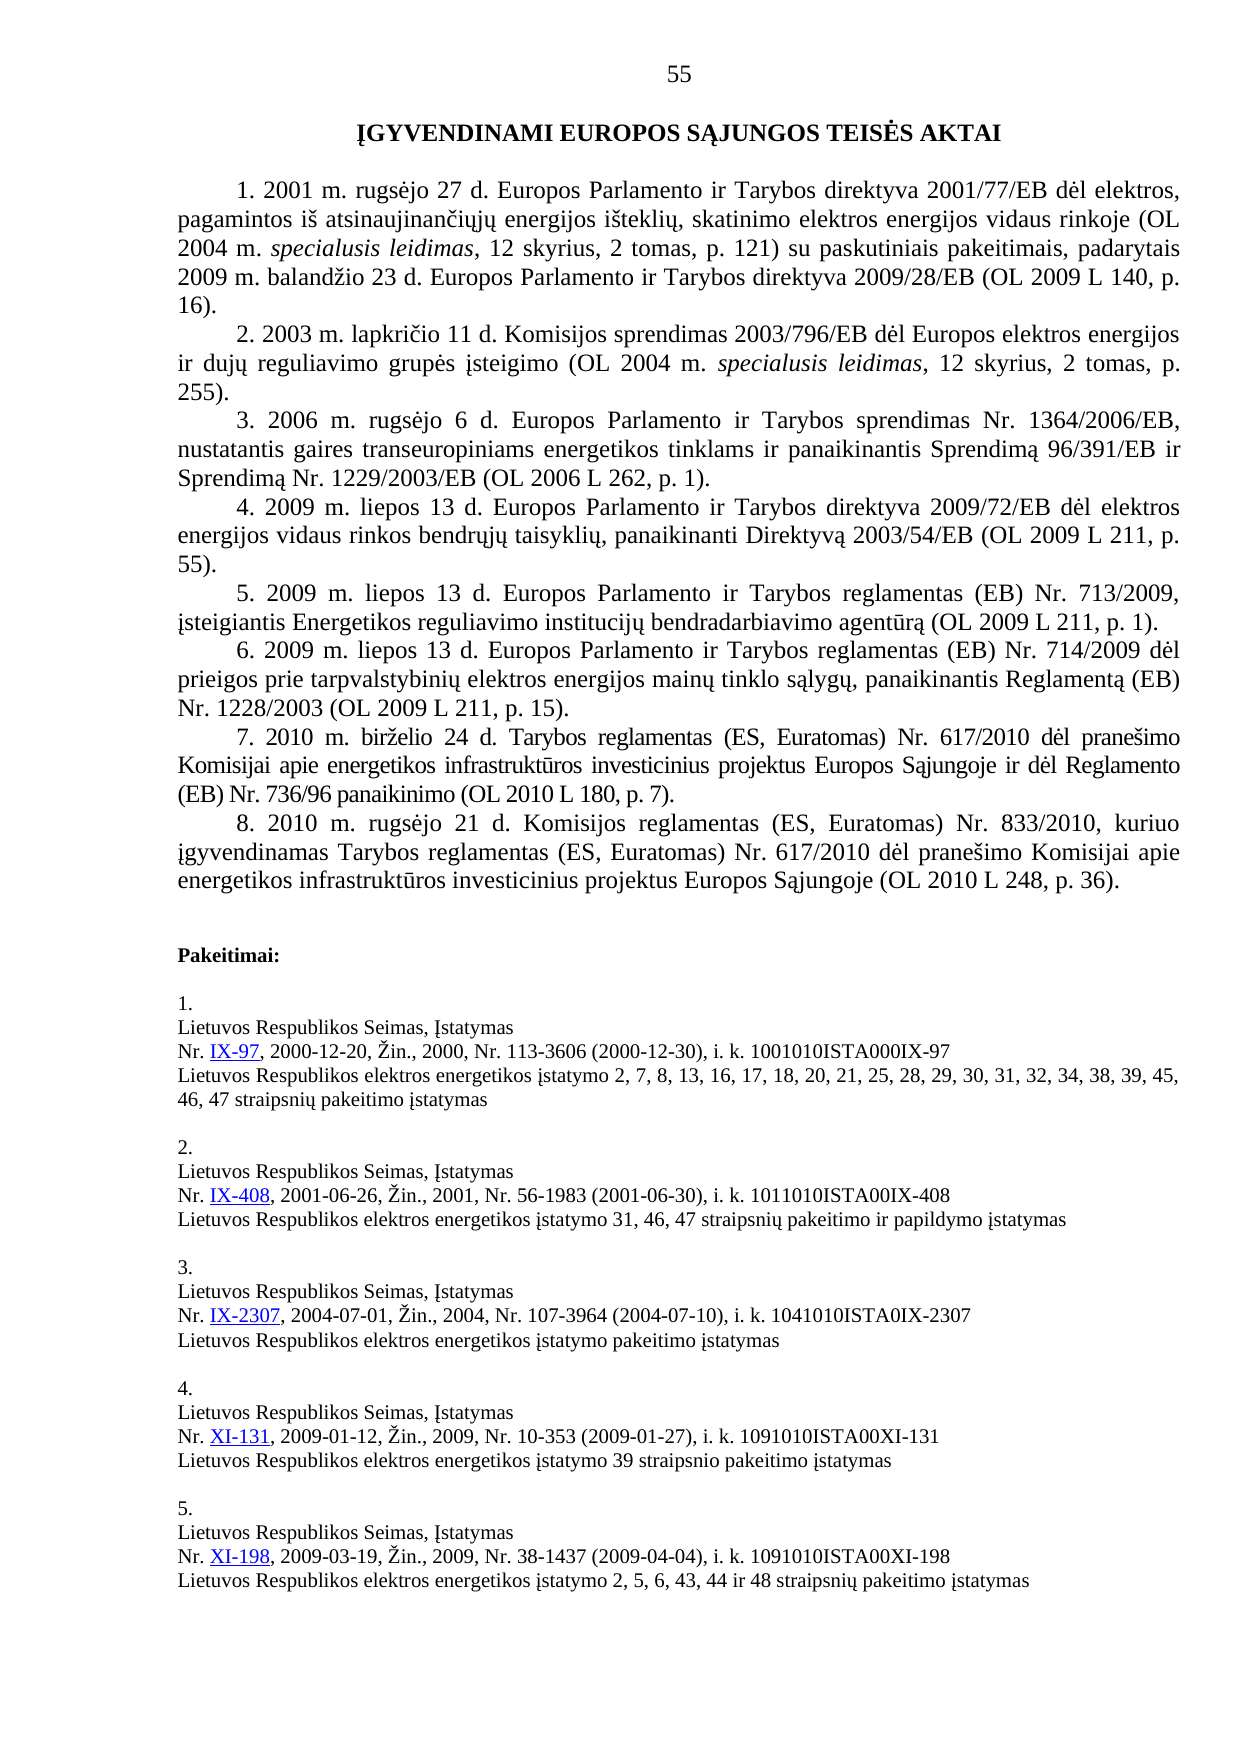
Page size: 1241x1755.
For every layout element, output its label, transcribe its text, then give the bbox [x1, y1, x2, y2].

text 3. [177, 1255, 1181, 1279]
text 4. [177, 1376, 1181, 1400]
text 6. 2009 m. liepos 13 d. Europos Parlamento ir Tarybos reglamentas (EB) Nr. 714/2009 dėl prieigos prie tarpvalstybinių elektros energijos mainų tinklo sąlygų, panaikinantis Reglamentą (EB) Nr. 1228/2003 (OL 2009 L 211, p. 15). [177, 636, 1181, 722]
text Nr. IX-2307, 2004-07-01, Žin., 2004, Nr. 107-3964 (2004-07-10), i. k. 1041010ISTA0IX-2307 [177, 1303, 1181, 1327]
text 5. [177, 1496, 1181, 1520]
text 5. 2009 m. liepos 13 d. Europos Parlamento ir Tarybos reglamentas (EB) Nr. 713/2009, įsteigiantis Energetikos reguliavimo institucijų bendradarbiavimo agentūrą (OL 2009 L 211, p. 1). [177, 578, 1181, 636]
text 7. 2010 m. birželio 24 d. Tarybos reglamentas (ES, Euratomas) Nr. 617/2010 dėl pranešimo Komisijai apie energetikos infrastruktūros investicinius projektus Europos Sąjungoje ir dėl Reglamento (EB) Nr. 736/96 panaikinimo (OL 2010 L 180, p. 7). [177, 722, 1181, 808]
text Lietuvos Respublikos Seimas, Įstatymas [177, 1159, 1181, 1183]
text 4. 2009 m. liepos 13 d. Europos Parlamento ir Tarybos direktyva 2009/72/EB dėl elektros energijos vidaus rinkos bendrųjų taisyklių, panaikinanti Direktyvą 2003/54/EB (OL 2009 L 211, p. 55). [177, 492, 1181, 578]
text Lietuvos Respublikos elektros energetikos įstatymo pakeitimo įstatymas [177, 1327, 1181, 1352]
text 3. 2006 m. rugsėjo 6 d. Europos Parlamento ir Tarybos sprendimas Nr. 1364/2006/EB, nustatantis gaires transeuropiniams energetikos tinklams ir panaikinantis Sprendimą 96/391/EB ir Sprendimą Nr. 1229/2003/EB (OL 2006 L 262, p. 1). [177, 406, 1181, 492]
text Nr. XI-198, 2009-03-19, Žin., 2009, Nr. 38-1437 (2009-04-04), i. k. 1091010ISTA00XI-198 [177, 1544, 1181, 1568]
text 8. 2010 m. rugsėjo 21 d. Komisijos reglamentas (ES, Euratomas) Nr. 833/2010, kuriuo įgyvendinamas Tarybos reglamentas (ES, Euratomas) Nr. 617/2010 dėl pranešimo Komisijai apie energetikos infrastruktūros investicinius projektus Europos Sąjungoje (OL 2010 L 248, p. 36). [177, 808, 1181, 894]
text Lietuvos Respublikos elektros energetikos įstatymo 2, 7, 8, 13, 16, 17, 18, 20, 21, 25, 28, 29, 30, 31, 32, 34, 38, 39, 45, 46, 47 straipsnių pakeitimo įstatymas [177, 1063, 1181, 1111]
text Lietuvos Respublikos Seimas, Įstatymas [177, 1279, 1181, 1303]
text 2. [177, 1135, 1181, 1159]
text Lietuvos Respublikos elektros energetikos įstatymo 2, 5, 6, 43, 44 ir 48 straipsnių pakeitimo įstatymas [177, 1568, 1181, 1592]
text 2. 2003 m. lapkričio 11 d. Komisijos sprendimas 2003/796/EB dėl Europos elektros energijos ir dujų reguliavimo grupės įsteigimo (OL 2004 m. specialusis leidimas, 12 skyrius, 2 tomas, p. 255). [177, 319, 1181, 406]
text Nr. IX-408, 2001-06-26, Žin., 2001, Nr. 56-1983 (2001-06-30), i. k. 1011010ISTA00IX-408 [177, 1183, 1181, 1207]
text Lietuvos Respublikos Seimas, Įstatymas [177, 1015, 1181, 1039]
text ĮGYVENDINAMI EUROPOS SĄJUNGOS TEISĖS AKTAI [177, 118, 1181, 147]
text Nr. XI-131, 2009-01-12, Žin., 2009, Nr. 10-353 (2009-01-27), i. k. 1091010ISTA00XI-131 [177, 1424, 1181, 1448]
text Lietuvos Respublikos Seimas, Įstatymas [177, 1400, 1181, 1424]
text 1. [177, 991, 1181, 1015]
text Pakeitimai: [177, 942, 1181, 967]
text 1. 2001 m. rugsėjo 27 d. Europos Parlamento ir Tarybos direktyva 2001/77/EB dėl elektros, pagamintos iš atsinaujinančiųjų energijos išteklių, skatinimo elektros energijos vidaus rinkoje (OL 2004 m. specialusis leidimas, 12 skyrius, 2 tomas, p. 121) su paskutiniais pakeitimais, padarytais 2009 m. balandžio 23 d. Europos Parlamento ir Tarybos direktyva 2009/28/EB (OL 2009 L 140, p. 16). [177, 176, 1181, 319]
text Lietuvos Respublikos elektros energetikos įstatymo 31, 46, 47 straipsnių pakeitimo ir papildymo įstatymas [177, 1207, 1181, 1231]
text Lietuvos Respublikos elektros energetikos įstatymo 39 straipsnio pakeitimo įstatymas [177, 1448, 1181, 1472]
text Nr. IX-97, 2000-12-20, Žin., 2000, Nr. 113-3606 (2000-12-30), i. k. 1001010ISTA000IX-97 [177, 1039, 1181, 1063]
text Lietuvos Respublikos Seimas, Įstatymas [177, 1520, 1181, 1544]
